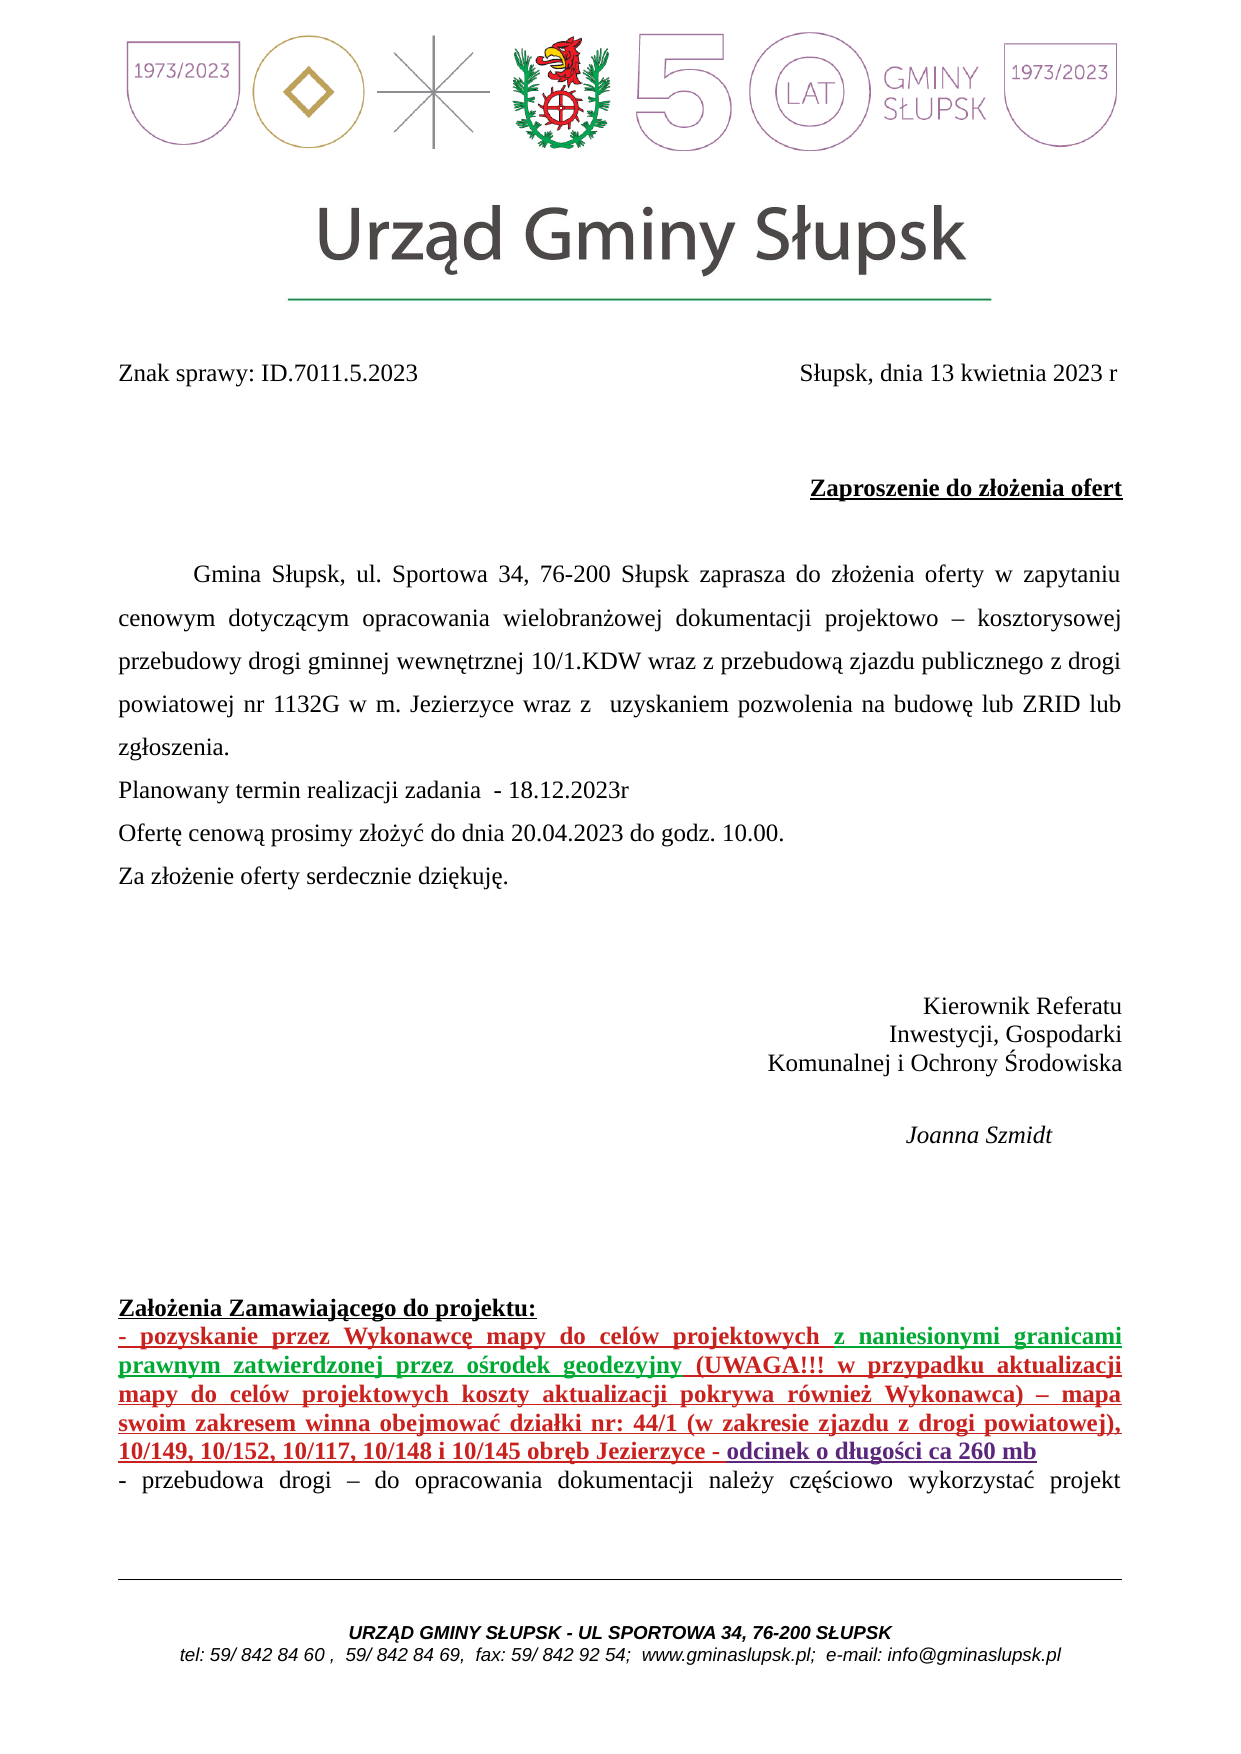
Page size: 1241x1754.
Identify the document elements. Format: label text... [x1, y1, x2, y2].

text Znak sprawy: ID.7011.5.2023 Słupsk, dnia 13 kwietnia 2023 r [118, 358, 1122, 416]
text Za złożenie oferty serdecznie dziękuję. [118, 861, 1122, 890]
picture [119, 31, 1124, 158]
text Założenia Zamawiającego do projektu: [118, 1293, 1122, 1321]
picture [283, 175, 992, 307]
text Komunalnej i Ochrony Środowiska [118, 1048, 1122, 1077]
text Ofertę cenową prosimy złożyć do dnia 20.04.2023 do godz. 10.00. [118, 818, 1122, 847]
text prawnym zatwierdzonej przez ośrodek geodezyjny (UWAGA!!! w przypadku aktualizacji [118, 1348, 1122, 1375]
text Zaproszenie do złożenia ofert [118, 473, 1122, 502]
text Planowany termin realizacji zadania - 18.12.2023r [118, 775, 1122, 804]
text Kierownik Referatu Inwestycji, Gospodarki [118, 991, 1122, 1048]
text swoim zakresem winna obejmować działki nr: 44/1 (w zakresie zjazdu z drogi powiatowej), [118, 1405, 1122, 1433]
text 10/149, 10/152, 10/117, 10/148 i 10/145 obręb Jezierzyce - odcinek o długości ca 260 mb [118, 1434, 1122, 1465]
text - pozyskanie przez Wykonawcę mapy do celów projektowych z naniesionymi granicami [118, 1321, 1122, 1346]
text Gmina Słupsk, ul. Sportowa 34, 76-200 Słupsk zaprasza do złożenia oferty w zapytaniu cenowym dotyczącym opracowania wielobranżowej dokumentacji projektowo – kosztorysowej przebudowy drogi gminnej wewnętrznej 10/1.KDW wraz z przebudową zjazdu publicznego z drogi powiatowej nr 1132G w m. Jezierzyce wraz z uzyskaniem pozwolenia na budowę lub ZRID lub zgłoszenia. [118, 559, 1122, 761]
text Joanna Szmidt [118, 1120, 1122, 1149]
text mapy do celów projektowych koszty aktualizacji pokrywa również Wykonawca) – mapa [118, 1377, 1122, 1404]
text - przebudowa drogi – do opracowania dokumentacji należy częściowo wykorzystać projekt [118, 1465, 1122, 1494]
